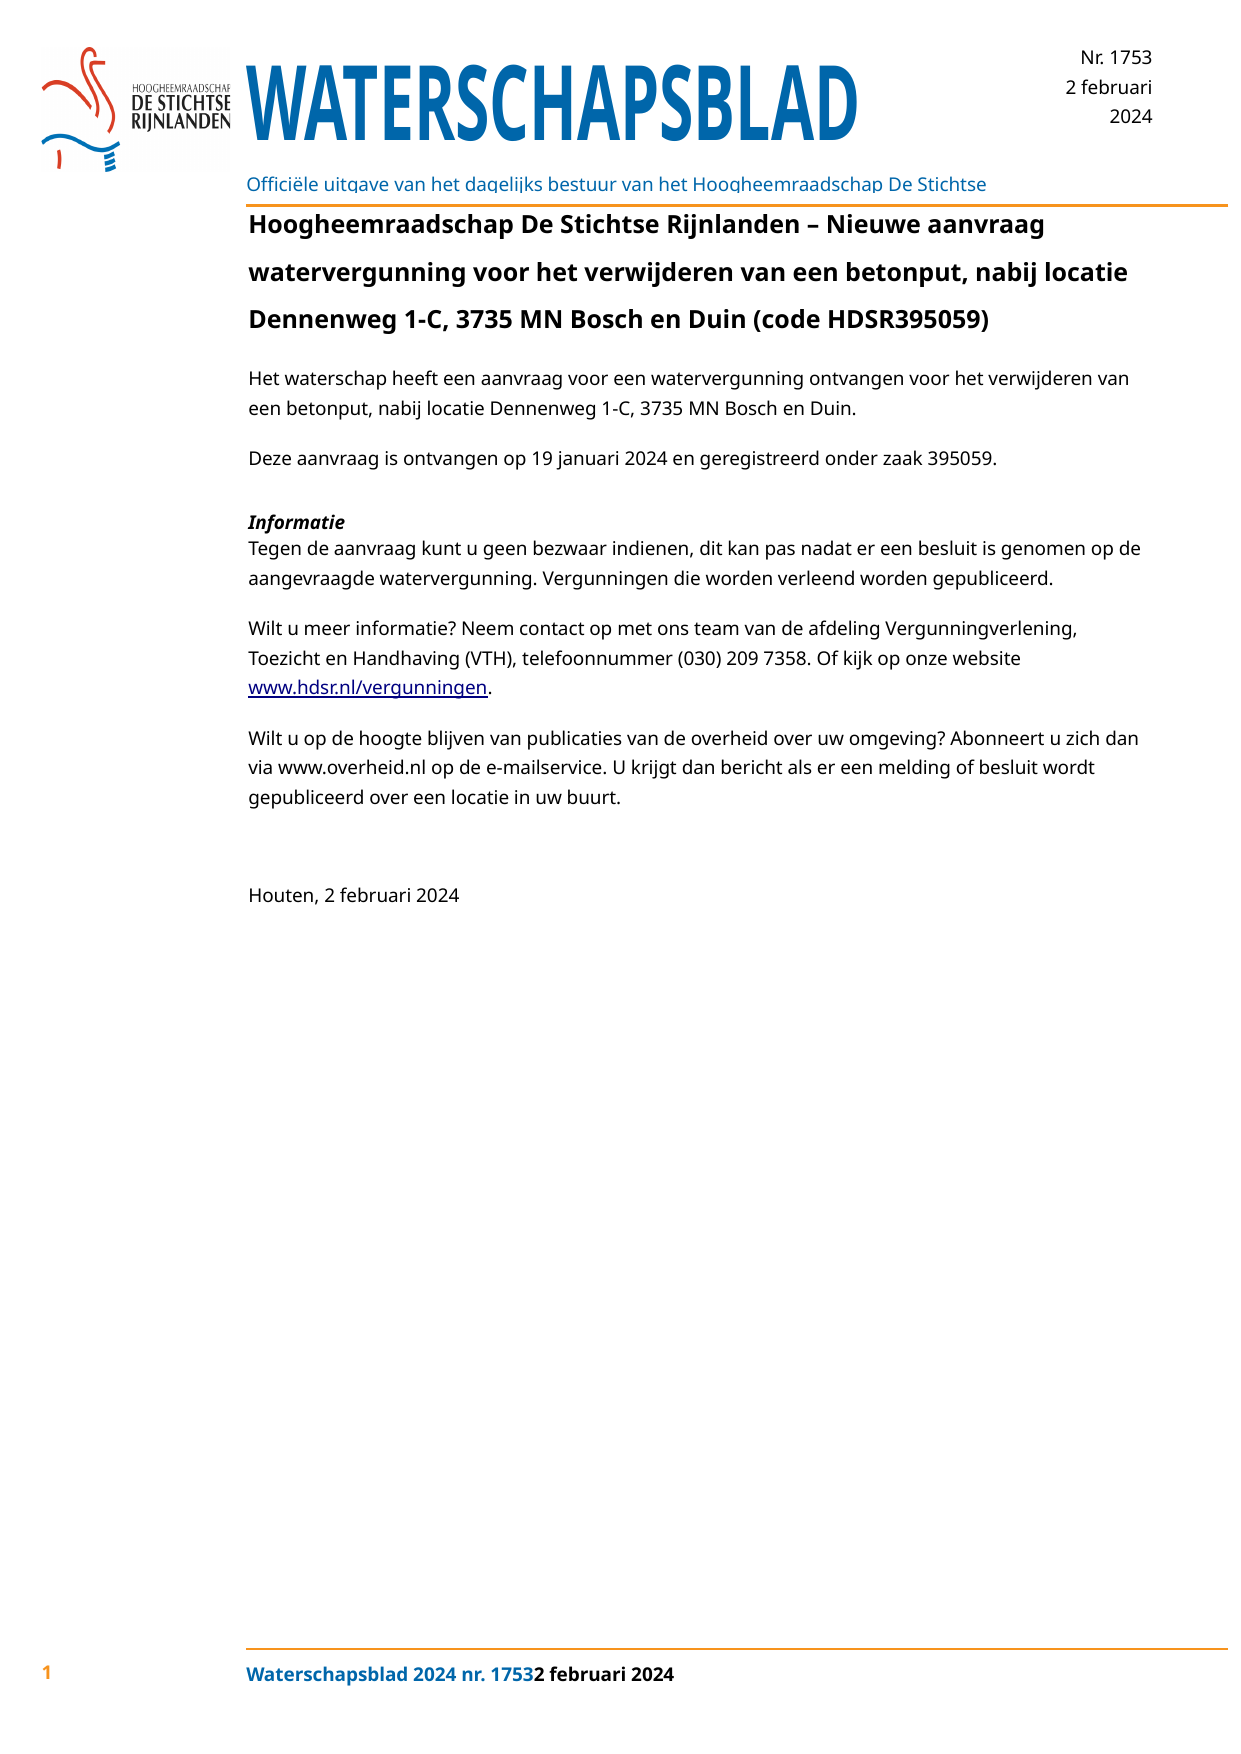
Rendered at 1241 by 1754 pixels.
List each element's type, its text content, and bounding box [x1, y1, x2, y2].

text Wilt u meer informatie? Neem contact op met ons team van de afdeling Vergunningverlening, Toezicht en Handhaving (VTH), telefoonnummer (030) 209 7358. Of kijk op onze website www.hdsr.nl/vergunningen. [248, 615, 1152, 700]
picture [41, 47, 231, 172]
text Deze aanvraag is ontvangen op 19 januari 2024 en geregistreerd onder zaak 395059. [248, 446, 1152, 471]
text Houten, 2 februari 2024 [248, 882, 1152, 908]
text Hoogheemraadschap De Stichtse Rijnlanden – Nieuwe aanvraag watervergunning voor het verwijderen van een betonput, nabij locatie Dennenweg 1-C, 3735 MN Bosch en Duin (code HDSR395059) [248, 207, 1152, 336]
text Wilt u op de hoogte blijven van publicaties van de overheid over uw omgeving? Abonneert u zich dan via www.overheid.nl op de e-mailservice. U krijgt dan bericht als er een melding of besluit wordt gepubliceerd over een locatie in uw buurt. [248, 725, 1152, 810]
text Informatie [248, 509, 1152, 535]
text Het waterschap heeft een aanvraag voor een watervergunning ontvangen voor het verwijderen van een betonput, nabij locatie Dennenweg 1-C, 3735 MN Bosch en Duin. [248, 366, 1152, 421]
text Tegen de aanvraag kunt u geen bezwaar indienen, dit kan pas nadat er een besluit is genomen op de aangevraagde watervergunning. Vergunningen die worden verleend worden gepubliceerd. [248, 535, 1152, 591]
